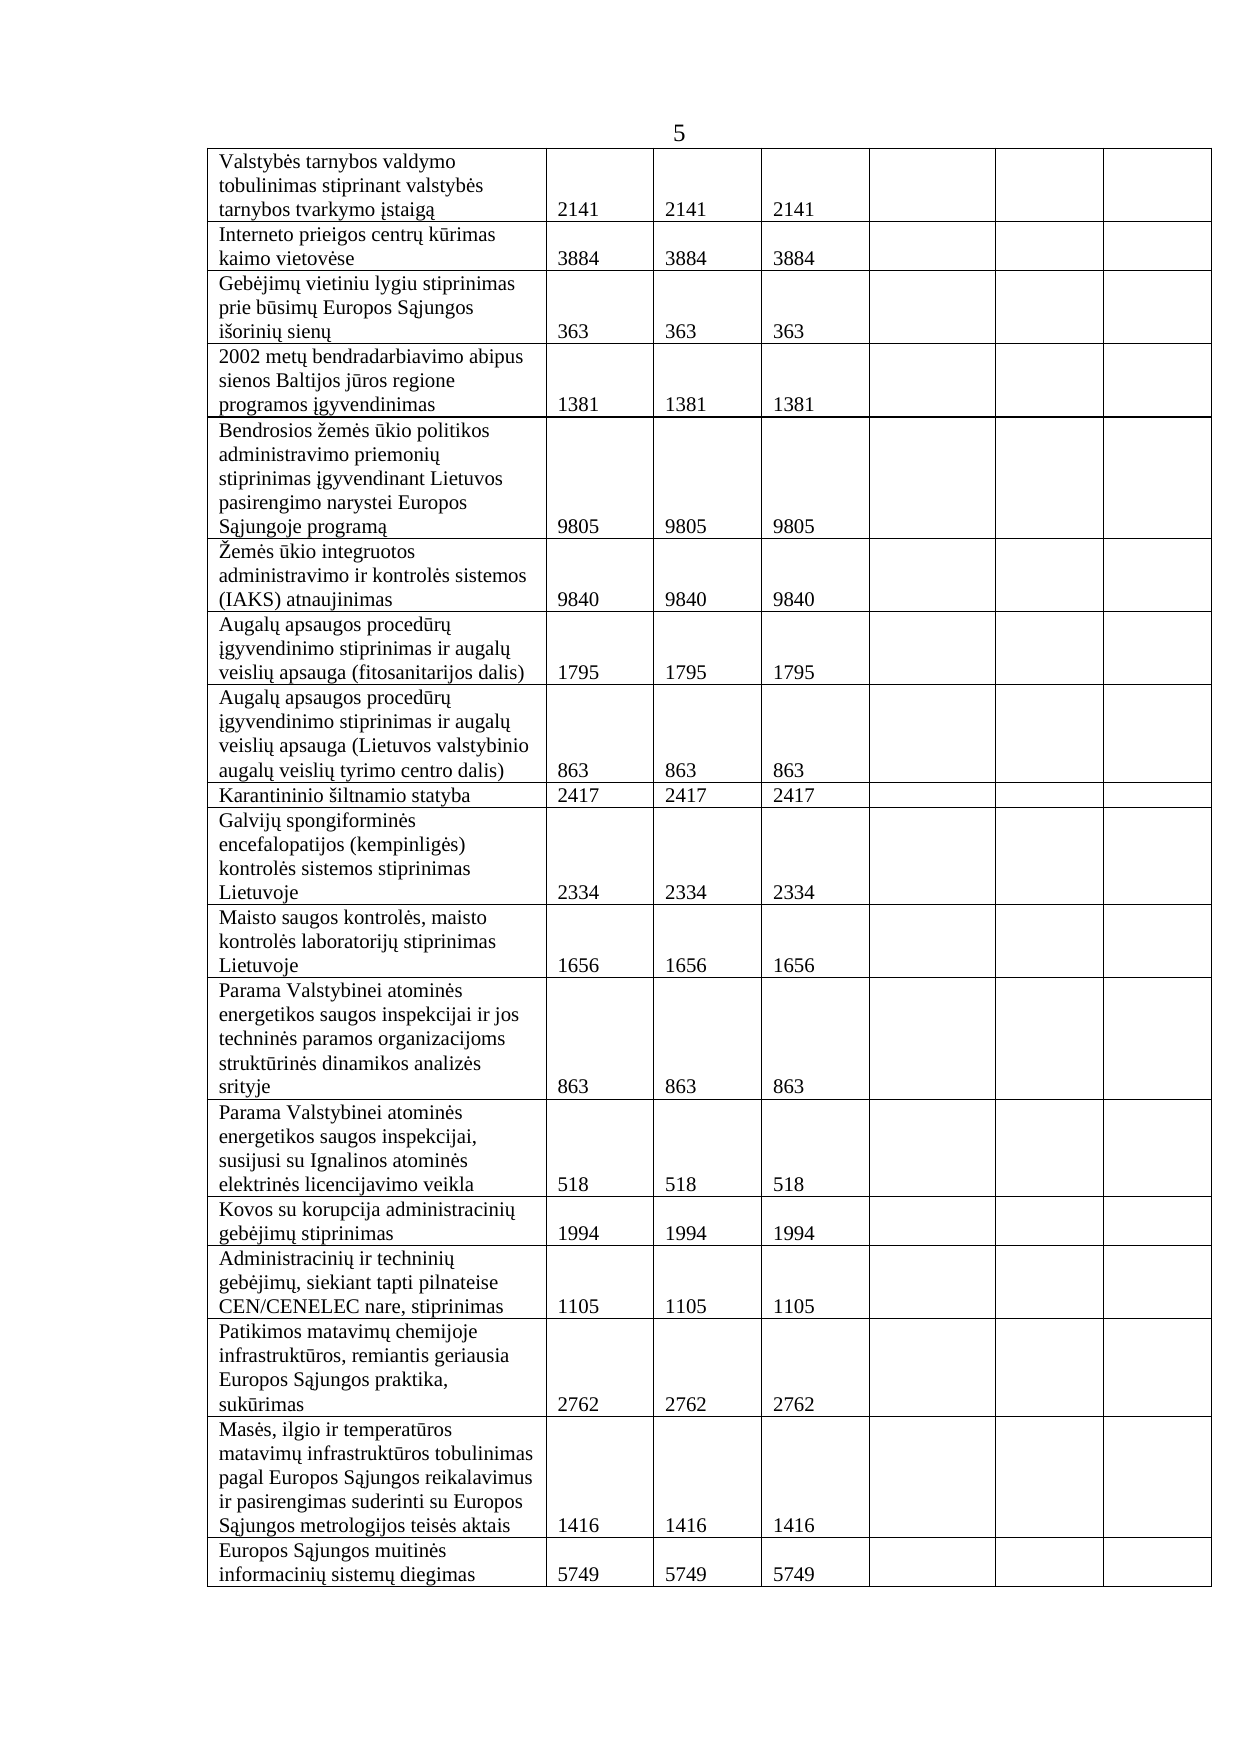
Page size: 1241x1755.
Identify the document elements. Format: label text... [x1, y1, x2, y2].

table_cell 2417 [547, 783, 653, 807]
table_cell 9840 [762, 539, 869, 611]
table_cell [870, 1538, 995, 1586]
table_cell Žemės ūkio integruotos administravimo ir kontrolės sistemos (IAKS) atnaujinimas [208, 539, 546, 611]
table_cell 1381 [654, 344, 761, 416]
table_cell 2762 [547, 1319, 653, 1416]
table_cell [1104, 612, 1211, 684]
table_cell [870, 271, 995, 343]
table_cell [1104, 978, 1211, 1098]
table_cell [1104, 344, 1211, 416]
table_cell [996, 808, 1103, 904]
table_cell 863 [547, 978, 653, 1098]
table_cell [996, 1538, 1103, 1586]
table_cell 363 [547, 271, 653, 343]
table_cell [996, 271, 1103, 343]
table_cell Interneto prieigos centrų kūrimas kaimo vietovėse [208, 222, 546, 270]
table_cell [996, 1197, 1103, 1245]
table_cell 9840 [654, 539, 761, 611]
table_cell [1104, 1197, 1211, 1245]
table_cell 5749 [654, 1538, 761, 1586]
table_cell 9805 [547, 418, 653, 538]
table_cell [870, 905, 995, 977]
table_cell 518 [654, 1100, 761, 1196]
table_cell 1795 [547, 612, 653, 684]
table_cell [1104, 1417, 1211, 1537]
table_cell [1104, 1538, 1211, 1586]
table_cell 518 [547, 1100, 653, 1196]
table_cell 863 [762, 978, 869, 1098]
table_cell 2334 [654, 808, 761, 904]
table_cell [996, 418, 1103, 538]
table_cell [870, 418, 995, 538]
table_cell Gebėjimų vietiniu lygiu stiprinimas prie būsimų Europos Sąjungos išorinių sienų [208, 271, 546, 343]
table_cell [1104, 685, 1211, 782]
table_cell 3884 [762, 222, 869, 270]
table_cell [870, 222, 995, 270]
table_cell 9805 [654, 418, 761, 538]
table_cell 2762 [654, 1319, 761, 1416]
table_cell Parama Valstybinei atominės energetikos saugos inspekcijai ir jos techninės paramos organizacijoms struktūrinės dinamikos analizės srityje [208, 978, 546, 1098]
table_cell 3884 [547, 222, 653, 270]
table_cell [996, 539, 1103, 611]
table_cell 1994 [654, 1197, 761, 1245]
table_cell [996, 612, 1103, 684]
table_cell [996, 1246, 1103, 1318]
table_cell 1416 [762, 1417, 869, 1537]
table_cell Bendrosios žemės ūkio politikos administravimo priemonių stiprinimas įgyvendinant Lietuvos pasirengimo narystei Europos Sąjungoje programą [208, 418, 546, 538]
table_cell 363 [762, 271, 869, 343]
table_cell Galvijų spongiforminės encefalopatijos (kempinligės) kontrolės sistemos stiprinimas Lietuvoje [208, 808, 546, 904]
table_cell [1104, 905, 1211, 977]
table_cell 363 [654, 271, 761, 343]
table_cell [1104, 149, 1211, 221]
table_cell [870, 978, 995, 1098]
table_cell 2417 [654, 783, 761, 807]
table_cell 863 [547, 685, 653, 782]
table_cell [870, 783, 995, 807]
table_cell 863 [654, 978, 761, 1098]
table_cell [996, 149, 1103, 221]
table_cell 1795 [654, 612, 761, 684]
table_cell [996, 1319, 1103, 1416]
table_cell [996, 905, 1103, 977]
table_cell [870, 1246, 995, 1318]
table_cell [996, 344, 1103, 416]
table_cell [1104, 271, 1211, 343]
table_cell Europos Sąjungos muitinės informacinių sistemų diegimas [208, 1538, 546, 1586]
table_cell 3884 [654, 222, 761, 270]
table_cell 863 [654, 685, 761, 782]
table_cell 5749 [547, 1538, 653, 1586]
table_cell 1416 [654, 1417, 761, 1537]
table_cell 9805 [762, 418, 869, 538]
table_cell [870, 685, 995, 782]
table_cell [1104, 539, 1211, 611]
table_cell 1105 [654, 1246, 761, 1318]
table_cell 2141 [654, 149, 761, 221]
table_cell [870, 149, 995, 221]
table_cell 1105 [547, 1246, 653, 1318]
table_cell Administracinių ir techninių gebėjimų, siekiant tapti pilnateise CEN/CENELEC nare, stiprinimas [208, 1246, 546, 1318]
table_cell Valstybės tarnybos valdymo tobulinimas stiprinant valstybės tarnybos tvarkymo įstaigą [208, 149, 546, 221]
table_cell Augalų apsaugos procedūrų įgyvendinimo stiprinimas ir augalų veislių apsauga (fitosanitarijos dalis) [208, 612, 546, 684]
table_cell 5749 [762, 1538, 869, 1586]
table_cell [996, 222, 1103, 270]
table_cell 1381 [762, 344, 869, 416]
table_cell 2141 [547, 149, 653, 221]
table_cell 1416 [547, 1417, 653, 1537]
table_cell [996, 685, 1103, 782]
table_cell [1104, 783, 1211, 807]
table_cell [870, 1197, 995, 1245]
table_cell [1104, 808, 1211, 904]
table_cell 1656 [654, 905, 761, 977]
table_cell Karantininio šiltnamio statyba [208, 783, 546, 807]
table_cell 2141 [762, 149, 869, 221]
table_cell 9840 [547, 539, 653, 611]
table_cell 1795 [762, 612, 869, 684]
table_cell 2417 [762, 783, 869, 807]
table_cell 1994 [547, 1197, 653, 1245]
table_cell 1381 [547, 344, 653, 416]
table_cell [870, 808, 995, 904]
table_cell [996, 783, 1103, 807]
table_cell [996, 1417, 1103, 1537]
table_cell [870, 344, 995, 416]
table_cell [996, 1100, 1103, 1196]
table_cell 2334 [547, 808, 653, 904]
table_cell 1105 [762, 1246, 869, 1318]
table_cell Kovos su korupcija administracinių gebėjimų stiprinimas [208, 1197, 546, 1245]
table_cell 1994 [762, 1197, 869, 1245]
table_cell [870, 539, 995, 611]
table_cell [870, 1319, 995, 1416]
table_cell Masės, ilgio ir temperatūros matavimų infrastruktūros tobulinimas pagal Europos Sąjungos reikalavimus ir pasirengimas suderinti su Europos Sąjungos metrologijos teisės aktais [208, 1417, 546, 1537]
table_cell 863 [762, 685, 869, 782]
table_cell Augalų apsaugos procedūrų įgyvendinimo stiprinimas ir augalų veislių apsauga (Lietuvos valstybinio augalų veislių tyrimo centro dalis) [208, 685, 546, 782]
table_cell Patikimos matavimų chemijoje infrastruktūros, remiantis geriausia Europos Sąjungos praktika, sukūrimas [208, 1319, 546, 1416]
table_cell Maisto saugos kontrolės, maisto kontrolės laboratorijų stiprinimas Lietuvoje [208, 905, 546, 977]
table_cell [1104, 222, 1211, 270]
table_cell [1104, 1246, 1211, 1318]
table_cell [996, 978, 1103, 1098]
table_cell 2002 metų bendradarbiavimo abipus sienos Baltijos jūros regione programos įgyvendinimas [208, 344, 546, 416]
table_cell [1104, 1319, 1211, 1416]
table_cell Parama Valstybinei atominės energetikos saugos inspekcijai, susijusi su Ignalinos atominės elektrinės licencijavimo veikla [208, 1100, 546, 1196]
table_cell [1104, 1100, 1211, 1196]
table_cell [870, 612, 995, 684]
table_cell 1656 [762, 905, 869, 977]
table_cell [870, 1100, 995, 1196]
table_cell 2762 [762, 1319, 869, 1416]
table_cell [870, 1417, 995, 1537]
table_cell 1656 [547, 905, 653, 977]
table_cell 518 [762, 1100, 869, 1196]
table_cell 2334 [762, 808, 869, 904]
table_cell [1104, 418, 1211, 538]
